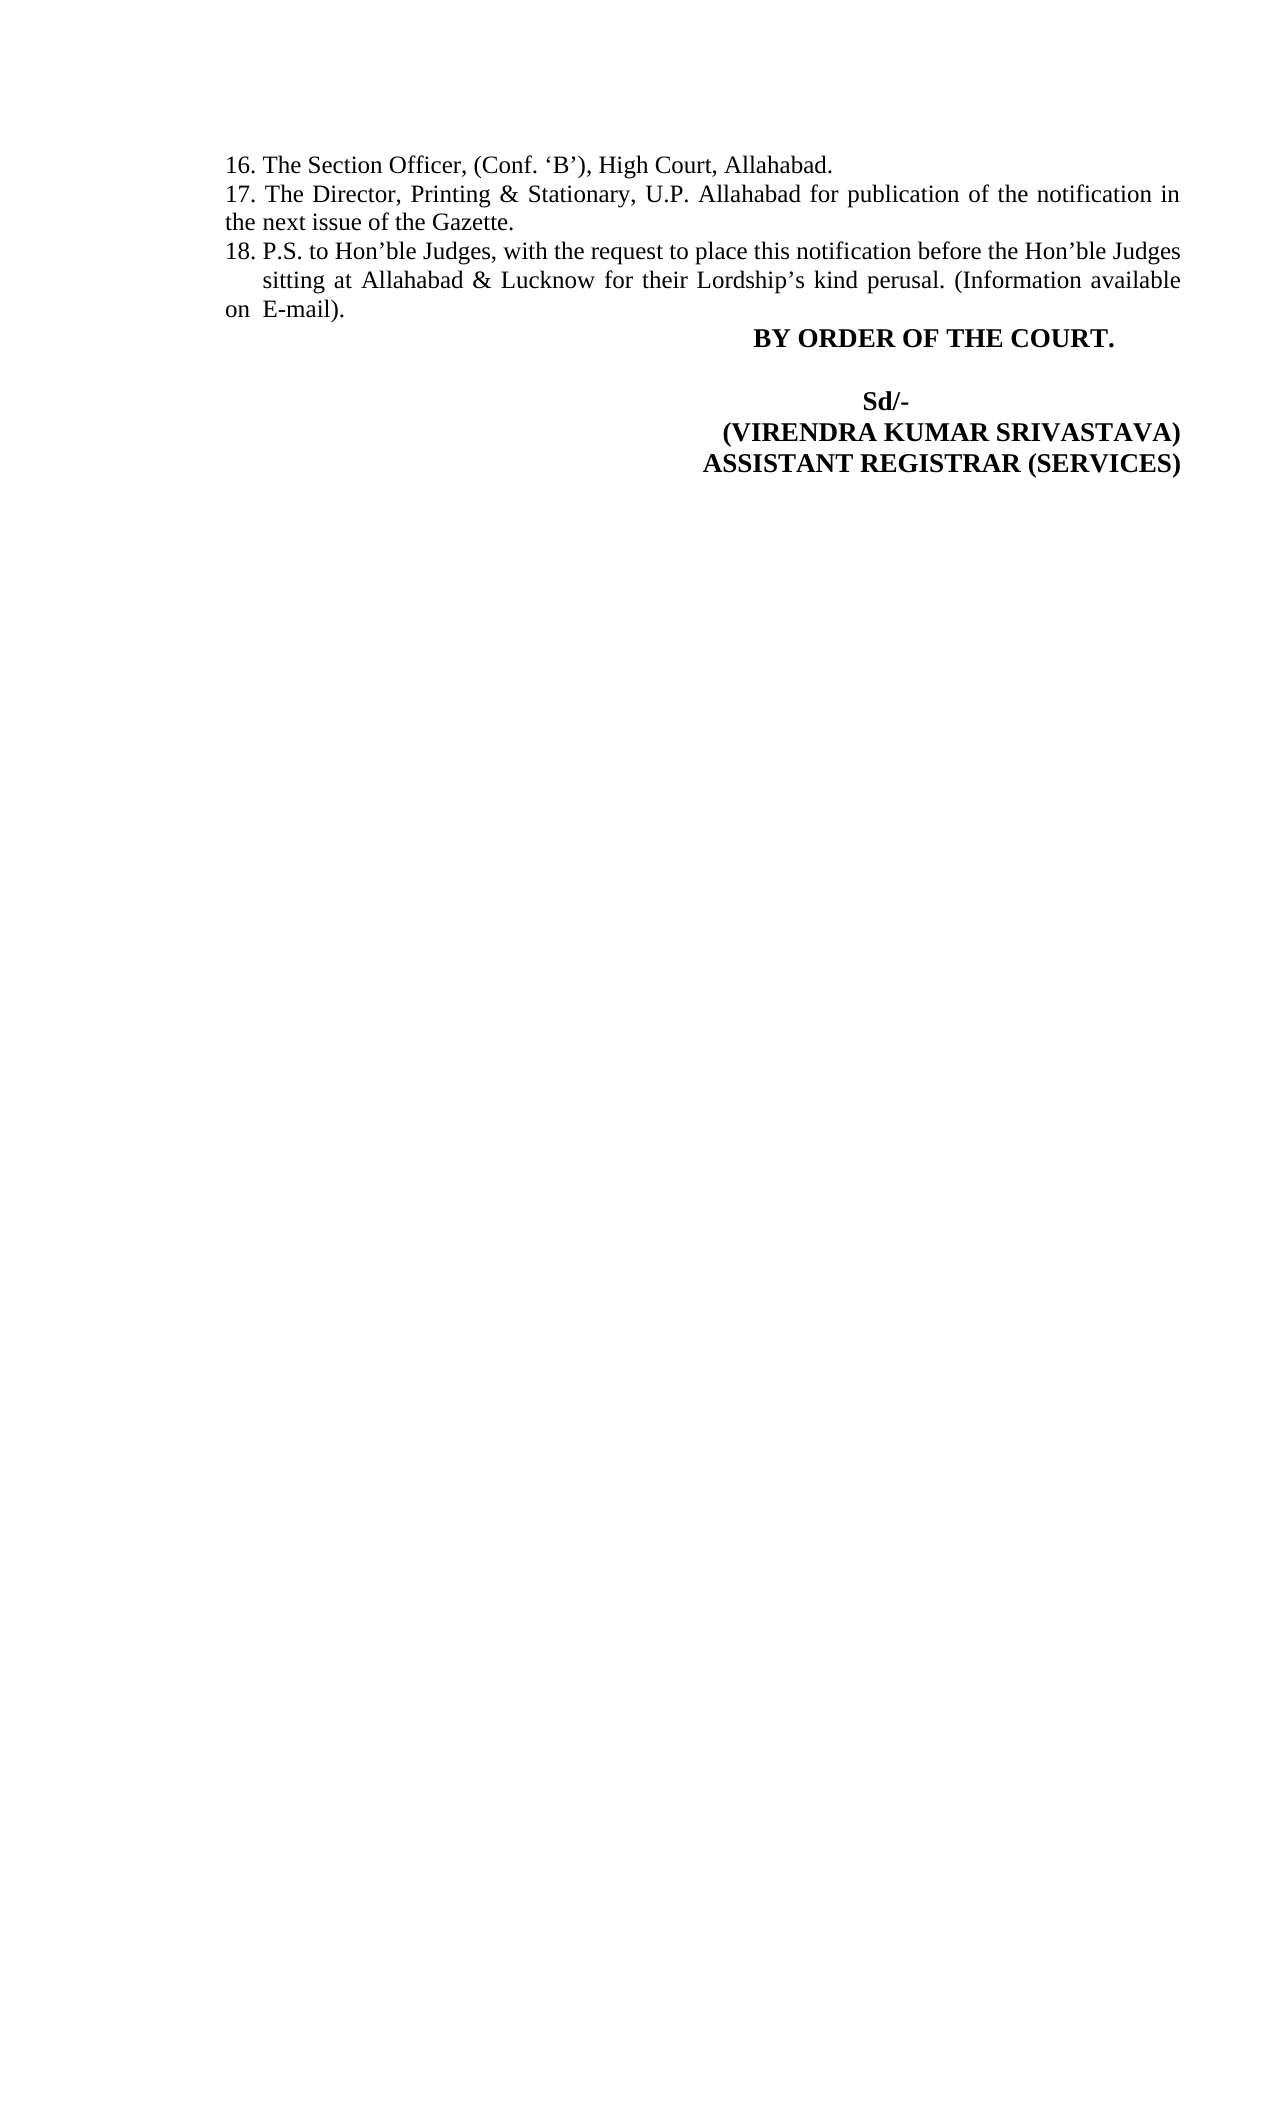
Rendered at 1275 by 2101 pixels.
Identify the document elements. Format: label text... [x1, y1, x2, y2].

text Sd/- [187, 385, 1181, 416]
text BY ORDER OF THE COURT. [712, 322, 1181, 354]
text 18. P.S. to Hon’ble Judges, with the request to place this notification before the Hon’ble Judges sitting at Allahabad & Lucknow for their Lordship’s kind perusal. (Information available on E-mail). [225, 236, 1181, 322]
text ASSISTANT REGISTRAR (SERVICES) [187, 447, 1181, 478]
text (VIRENDRA KUMAR SRIVASTAVA) [187, 416, 1181, 447]
text 16. The Section Officer, (Conf. ‘B’), High Court, Allahabad. [225, 150, 1181, 179]
text 17. The Director, Printing & Stationary, U.P. Allahabad for publication of the notification in the next issue of the Gazette. [225, 179, 1181, 236]
